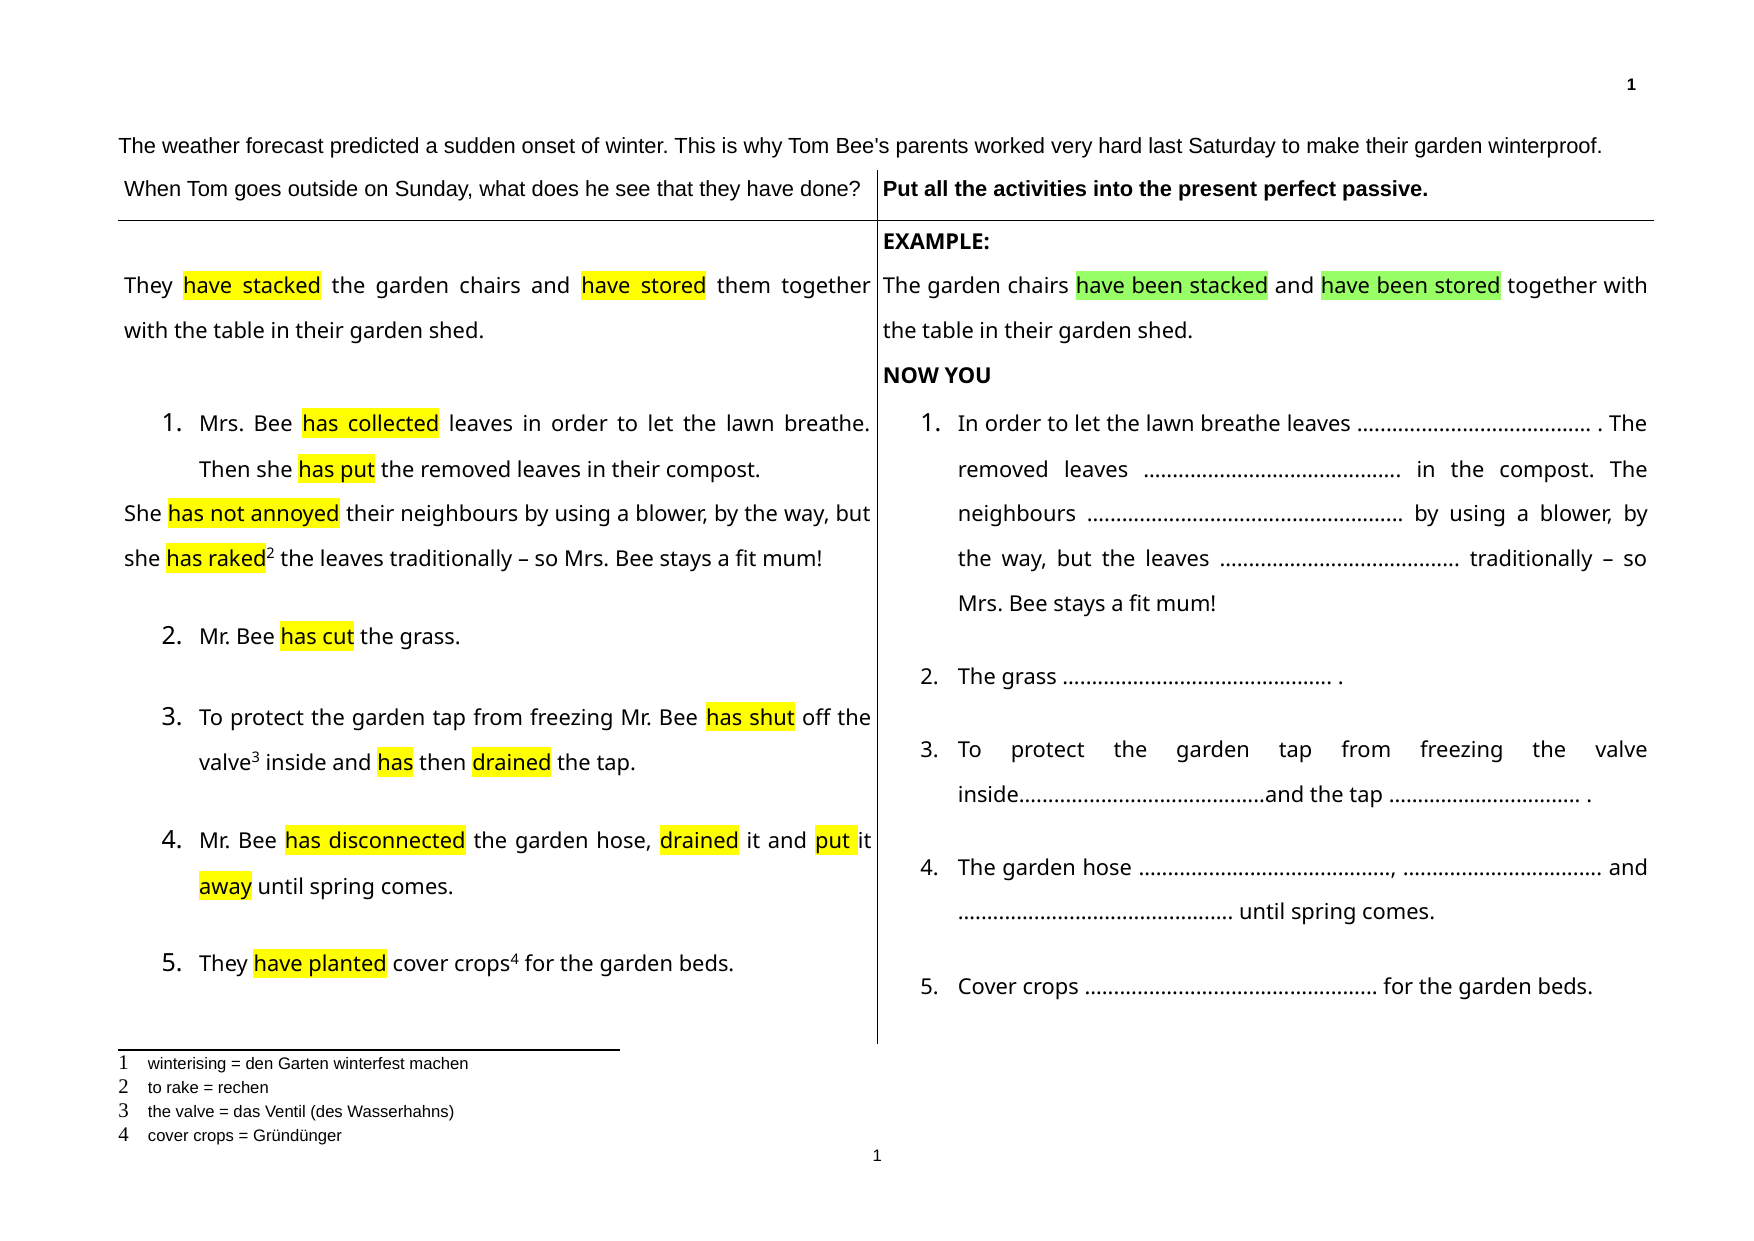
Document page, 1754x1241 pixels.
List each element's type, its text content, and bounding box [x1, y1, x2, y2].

table_cell EXAMPLE: The garden chairs have been stacked and have been stored together with the table in their garden shed. NOW YOU In order to let the lawn breathe leaves …..................................... . The removed leaves …......................................... in the compost. The neighbours …................................................... by using a blower, by the way, but the leaves …...................................... traditionally – so Mrs. Bee stays a fit mum! The grass …........................................... . To protect the garden tap from freezing the valve inside….......................................and the tap ………………............... . The garden hose …........................................, …............................... and …............................................ until spring comes. Cover crops …............................................... for the garden beds. Plants ….......................................................... . Seed heads …...................................... for insects, bees and birds. Lean-to structures ….......................................... to keep the heavy snow off fragile branches. The roses …............................................ with brushwood. The oleander, the palm tree and the orange tree …........................................... in the garage. Some shrubs …...................................... a last good soak of water. Some rackets and some bottles from one of their garden parties ….............................................. . The fish …............................................. from the pond and they …............................................. into a fish tank in the garage. The tortoise …....................................... and ..................................... in its winter shelter before it can be brought into the cellar. Unfortunately, Tom finds that the table-tennis table….................................................. .It …............................................... This is why Tom quickly takes a big cover and puts it over the table. So winter and spring can come! [878, 221, 1654, 1044]
table_cell They have stacked the garden chairs and have stored them together with the table in their garden shed. Mrs. Bee has collected leaves in order to let the lawn breathe. Then she has put the removed leaves in their compost. She has not annoyed their neighbours by using a blower, by the way, but she has raked the leaves traditionally – so Mrs. Bee stays a fit mum! Mr. Bee has cut the grass. To protect the garden tap from freezing Mr. Bee has shut off the valve inside and has then drained the tap. Mr. Bee has disconnected the garden hose, drained it and put it away until spring comes. They have planted cover crops for the garden beds. Mr. and Mrs. Bee have cut back plants. They have left seed heads for insects, bees and birds. Mrs. Bee has made lean-to structures to keep the heavy snow off fragile branches. They have covered the roses with brushwood. Mr. and Mrs. Bee have put the oleander, the palm tree and the orange tree in their garage. They have given some shrubs a last good soak of water. They have found some rackets and some bottles from one of their garden parties. Mr. and Mrs. Bee have taken the fish from the pond and have moved them into a fish tank in the garage. They have bathed and have then bedded the tortoise in its winter shelter before they can bring it into their cellar. Unfortunately, Tom finds that his parents have forgotten the table-tennis table. They have not taken care of it. This is why Tom quickly takes a big cover and puts it over the table. So winter and spring can come! [118, 221, 877, 1044]
table_header When Tom goes outside on Sunday, what does he see that they have done? [118, 170, 877, 219]
text winterising = den Garten winterfest machen [118, 1050, 1636, 1074]
table_header Put all the activities into the present perfect passive. [878, 170, 1654, 219]
text The weather forecast predicted a sudden onset of winter. This is why Tom Bee's parents worked very hard last Saturday to make their garden winterproof. [118, 133, 1636, 158]
